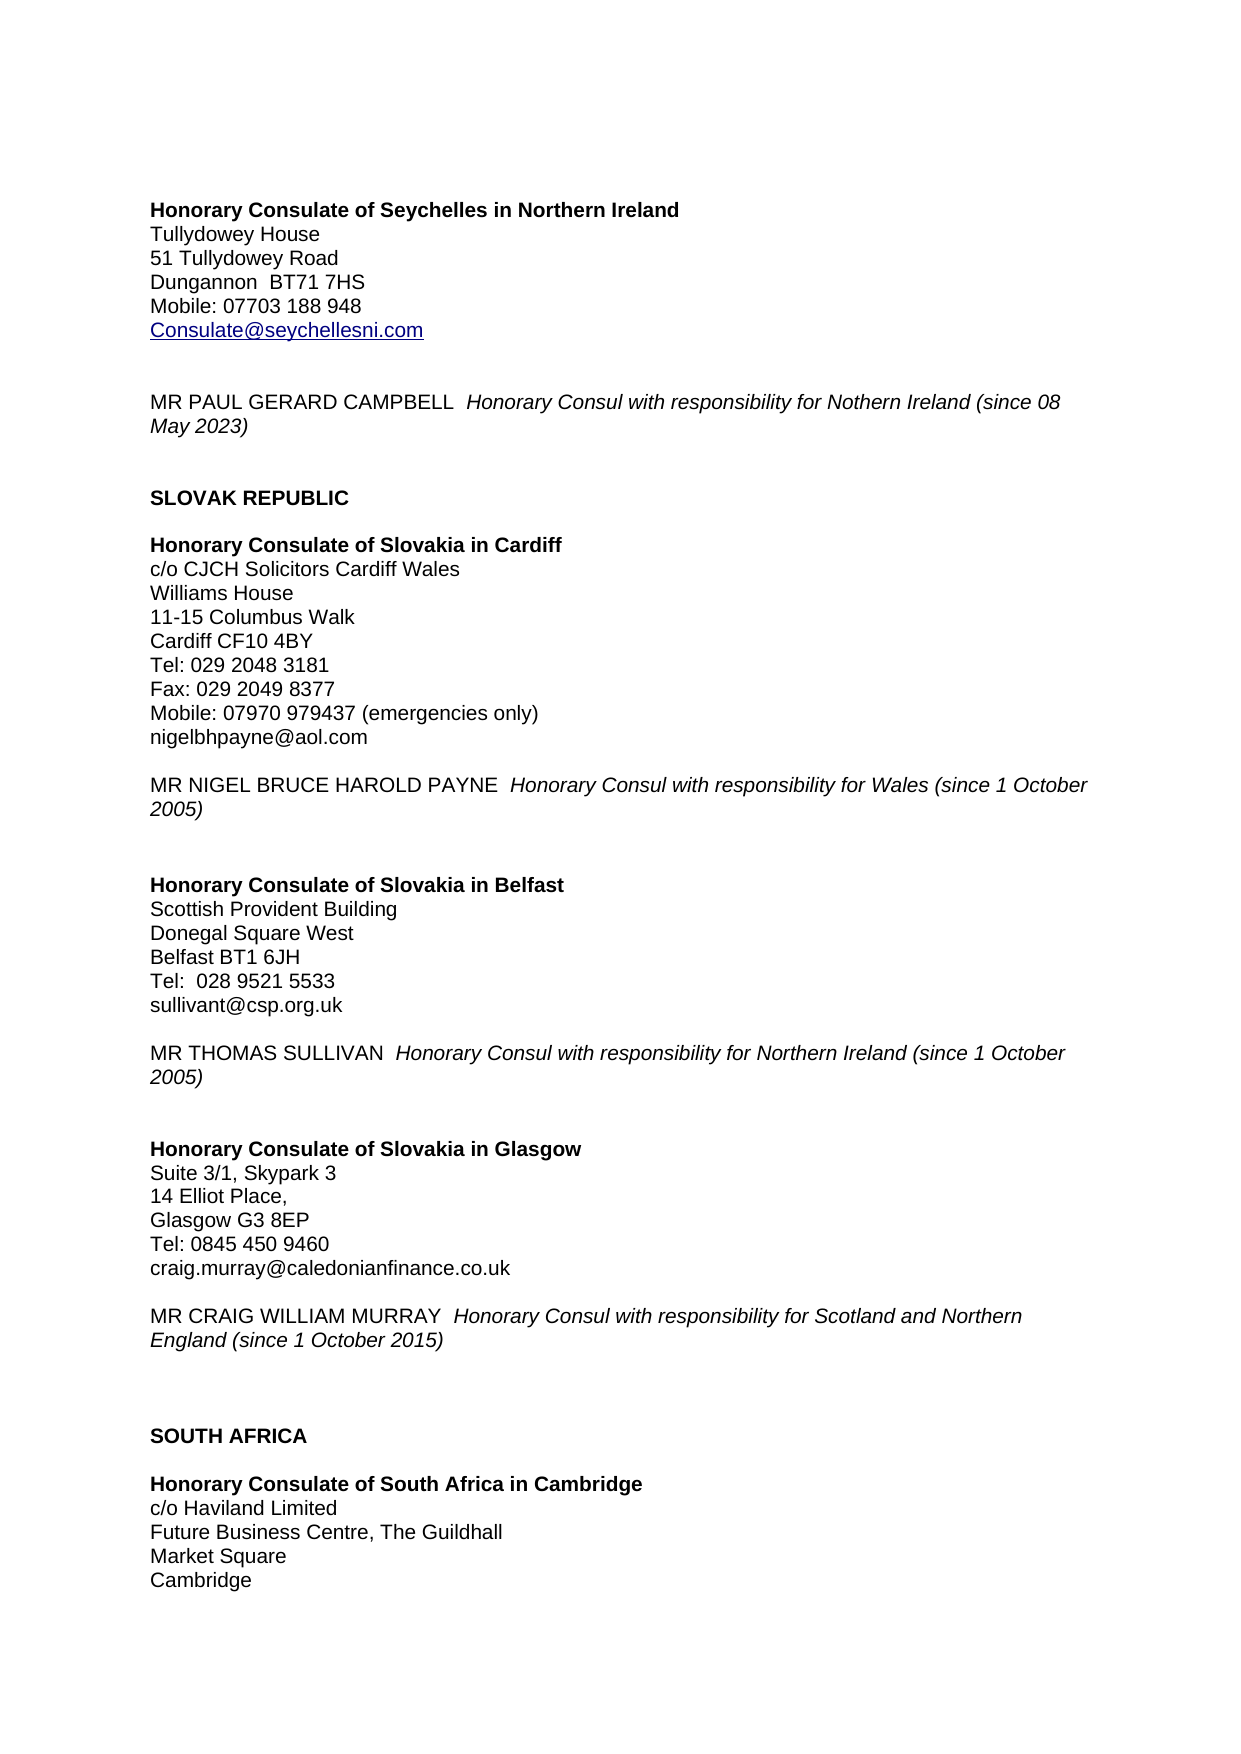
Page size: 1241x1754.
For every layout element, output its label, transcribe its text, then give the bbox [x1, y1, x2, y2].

text craig.murray@caledonianfinance.co.uk [150, 1256, 1090, 1280]
text sullivant@csp.org.uk [150, 993, 1090, 1017]
text Tel: 029 2048 3181 [150, 653, 1090, 677]
text Honorary Consulate of Slovakia in Glasgow [150, 1136, 1090, 1160]
text c/o Haviland Limited [150, 1496, 1090, 1520]
text MR PAUL GERARD CAMPBELL Honorary Consul with responsibility for Nothern Ireland (since 08 May 2023) [150, 389, 1090, 437]
text Honorary Consulate of Seychelles in Northern Ireland [150, 198, 1090, 222]
text 51 Tullydowey Road [150, 246, 1090, 270]
text Donegal Square West [150, 921, 1090, 945]
text Consulate@seychellesni.com [150, 318, 1090, 342]
text 14 Elliot Place, [150, 1184, 1090, 1208]
text Dungannon BT71 7HS [150, 270, 1090, 294]
text Honorary Consulate of Slovakia in Cardiff [150, 533, 1090, 557]
text Honorary Consulate of South Africa in Cambridge [150, 1472, 1090, 1496]
text SOUTH AFRICA [150, 1424, 1090, 1448]
text Tullydowey House [150, 222, 1090, 246]
text Scottish Provident Building [150, 897, 1090, 921]
text Fax: 029 2049 8377 [150, 677, 1090, 701]
text Belfast BT1 6JH [150, 945, 1090, 969]
text Tel: 0845 450 9460 [150, 1232, 1090, 1256]
text Cardiff CF10 4BY [150, 629, 1090, 653]
text Honorary Consulate of Slovakia in Belfast [150, 873, 1090, 897]
text MR NIGEL BRUCE HAROLD PAYNE Honorary Consul with responsibility for Wales (since 1 October 2005) [150, 773, 1090, 821]
text Cambridge [150, 1568, 1090, 1592]
text Suite 3/1, Skypark 3 [150, 1160, 1090, 1184]
text Mobile: 07970 979437 (emergencies only) [150, 701, 1090, 725]
text Market Square [150, 1544, 1090, 1568]
text SLOVAK REPUBLIC [150, 485, 1090, 509]
text Glasgow G3 8EP [150, 1208, 1090, 1232]
text MR THOMAS SULLIVAN Honorary Consul with responsibility for Northern Ireland (since 1 October 2005) [150, 1041, 1090, 1088]
text c/o CJCH Solicitors Cardiff Wales [150, 557, 1090, 581]
text Future Business Centre, The Guildhall [150, 1520, 1090, 1544]
text 11-15 Columbus Walk [150, 605, 1090, 629]
text Tel: 028 9521 5533 [150, 969, 1090, 993]
text Mobile: 07703 188 948 [150, 294, 1090, 318]
text nigelbhpayne@aol.com [150, 725, 1090, 749]
text Williams House [150, 581, 1090, 605]
text MR CRAIG WILLIAM MURRAY Honorary Consul with responsibility for Scotland and Northern England (since 1 October 2015) [150, 1304, 1090, 1352]
